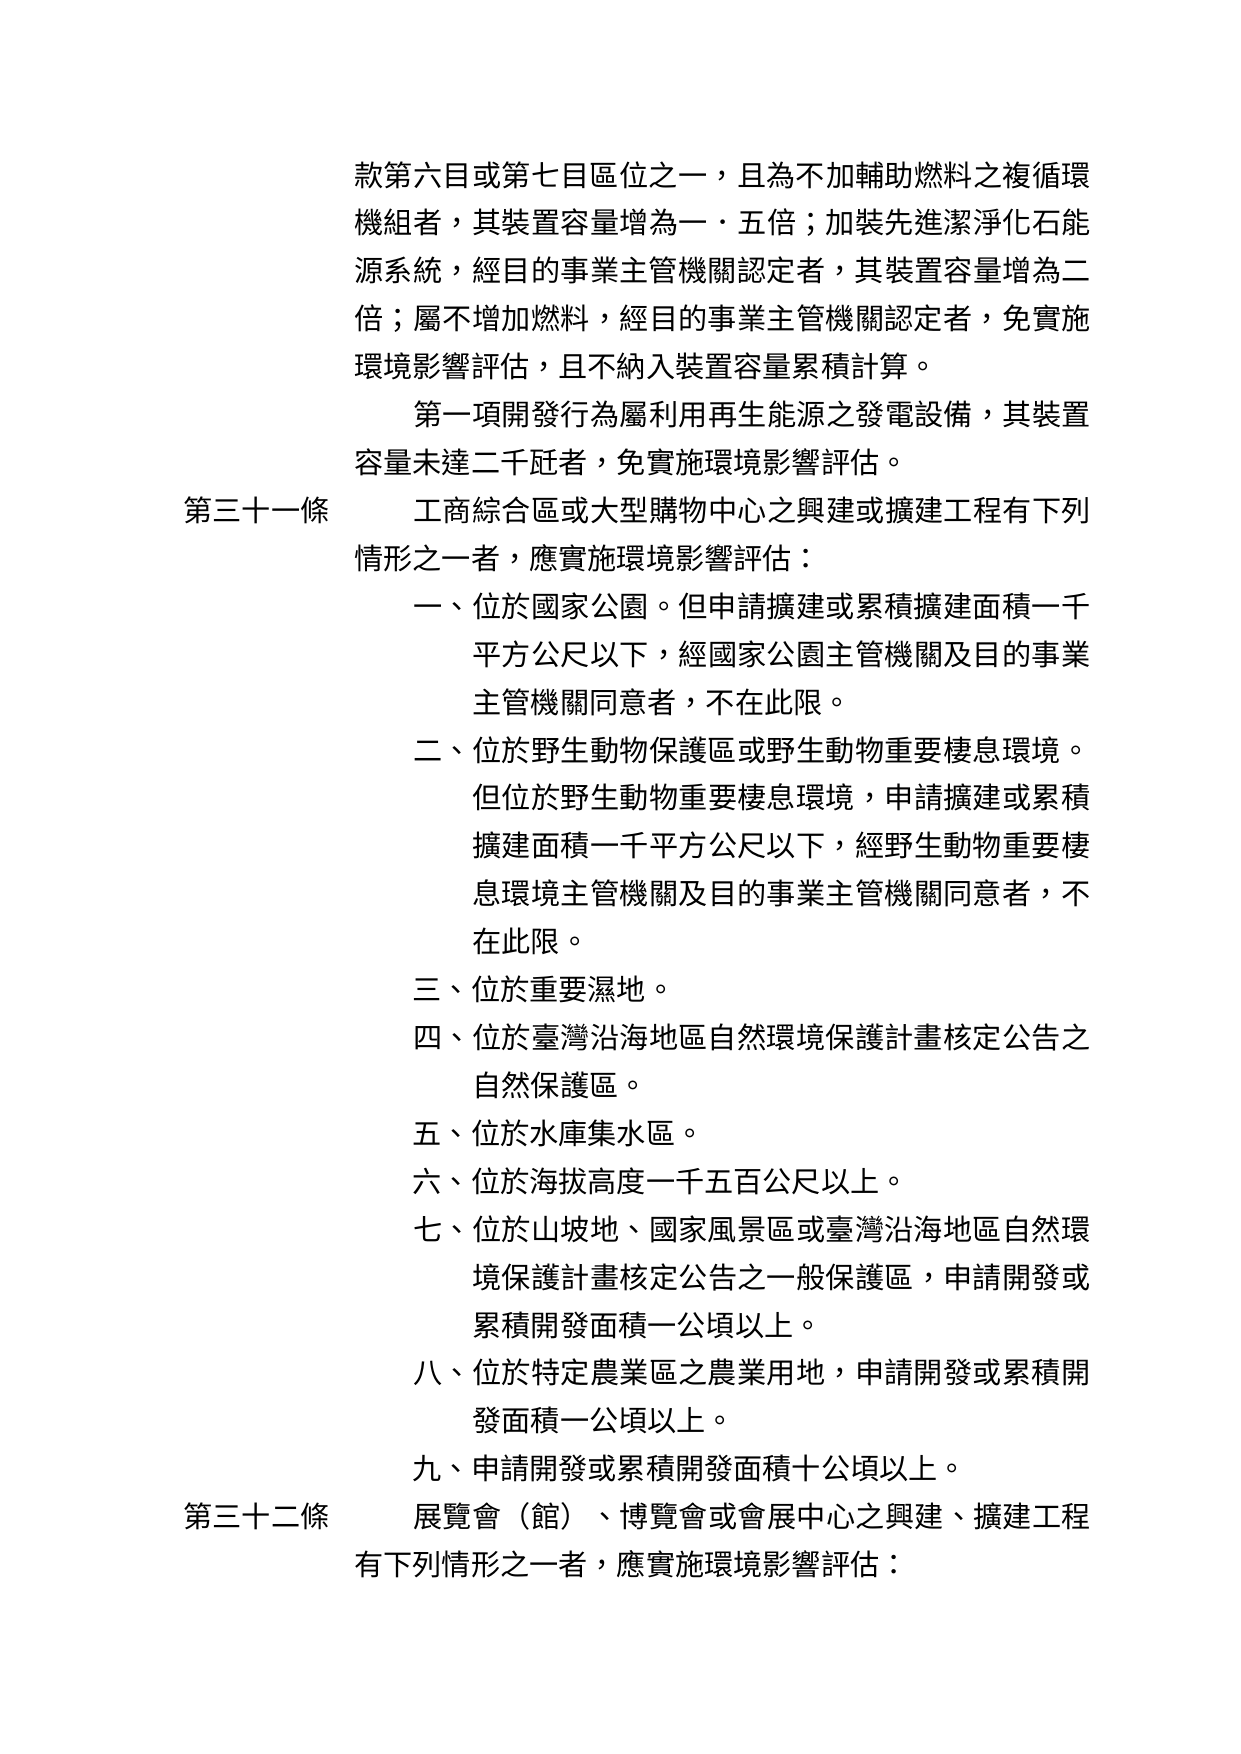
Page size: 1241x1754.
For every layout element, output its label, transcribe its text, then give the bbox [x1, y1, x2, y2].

table_cell 第三十一條 [183, 483, 354, 1489]
table_cell 款第六目或第七目區位之一，且為不加輔助燃料之複循環機組者，其裝置容量增為一．五倍；加裝先進潔淨化石能源系統，經目的事業主管機關認定者，其裝置容量增為二倍；屬不增加燃料，經目的事業主管機關認定者，免實施環境影響評估，且不納入裝置容量累積計算。 第一項開發行為屬利用再生能源之發電設備，其裝置容量未達二千瓩者，免實施環境影響評估。 [354, 148, 1092, 483]
table_cell 第三十二條 [183, 1489, 354, 1585]
table_cell 展覽會（館）、博覽會或會展中心之興建、擴建工程有下列情形之一者，應實施環境影響評估： [354, 1489, 1092, 1585]
table_cell 工商綜合區或大型購物中心之興建或擴建工程有下列情形之一者，應實施環境影響評估： 一、位於國家公園。但申請擴建或累積擴建面積一千平方公尺以下，經國家公園主管機關及目的事業主管機關同意者，不在此限。 二、位於野生動物保護區或野生動物重要棲息環境。但位於野生動物重要棲息環境，申請擴建或累積擴建面積一千平方公尺以下，經野生動物重要棲息環境主管機關及目的事業主管機關同意者，不在此限。 三、位於重要濕地。 四、位於臺灣沿海地區自然環境保護計畫核定公告之自然保護區。 五、位於水庫集水區。 六、位於海拔高度一千五百公尺以上。 七、位於山坡地、國家風景區或臺灣沿海地區自然環境保護計畫核定公告之一般保護區，申請開發或累積開發面積一公頃以上。 八、位於特定農業區之農業用地，申請開發或累積開發面積一公頃以上。 九、申請開發或累積開發面積十公頃以上。 [354, 483, 1092, 1489]
table_cell [183, 148, 354, 483]
